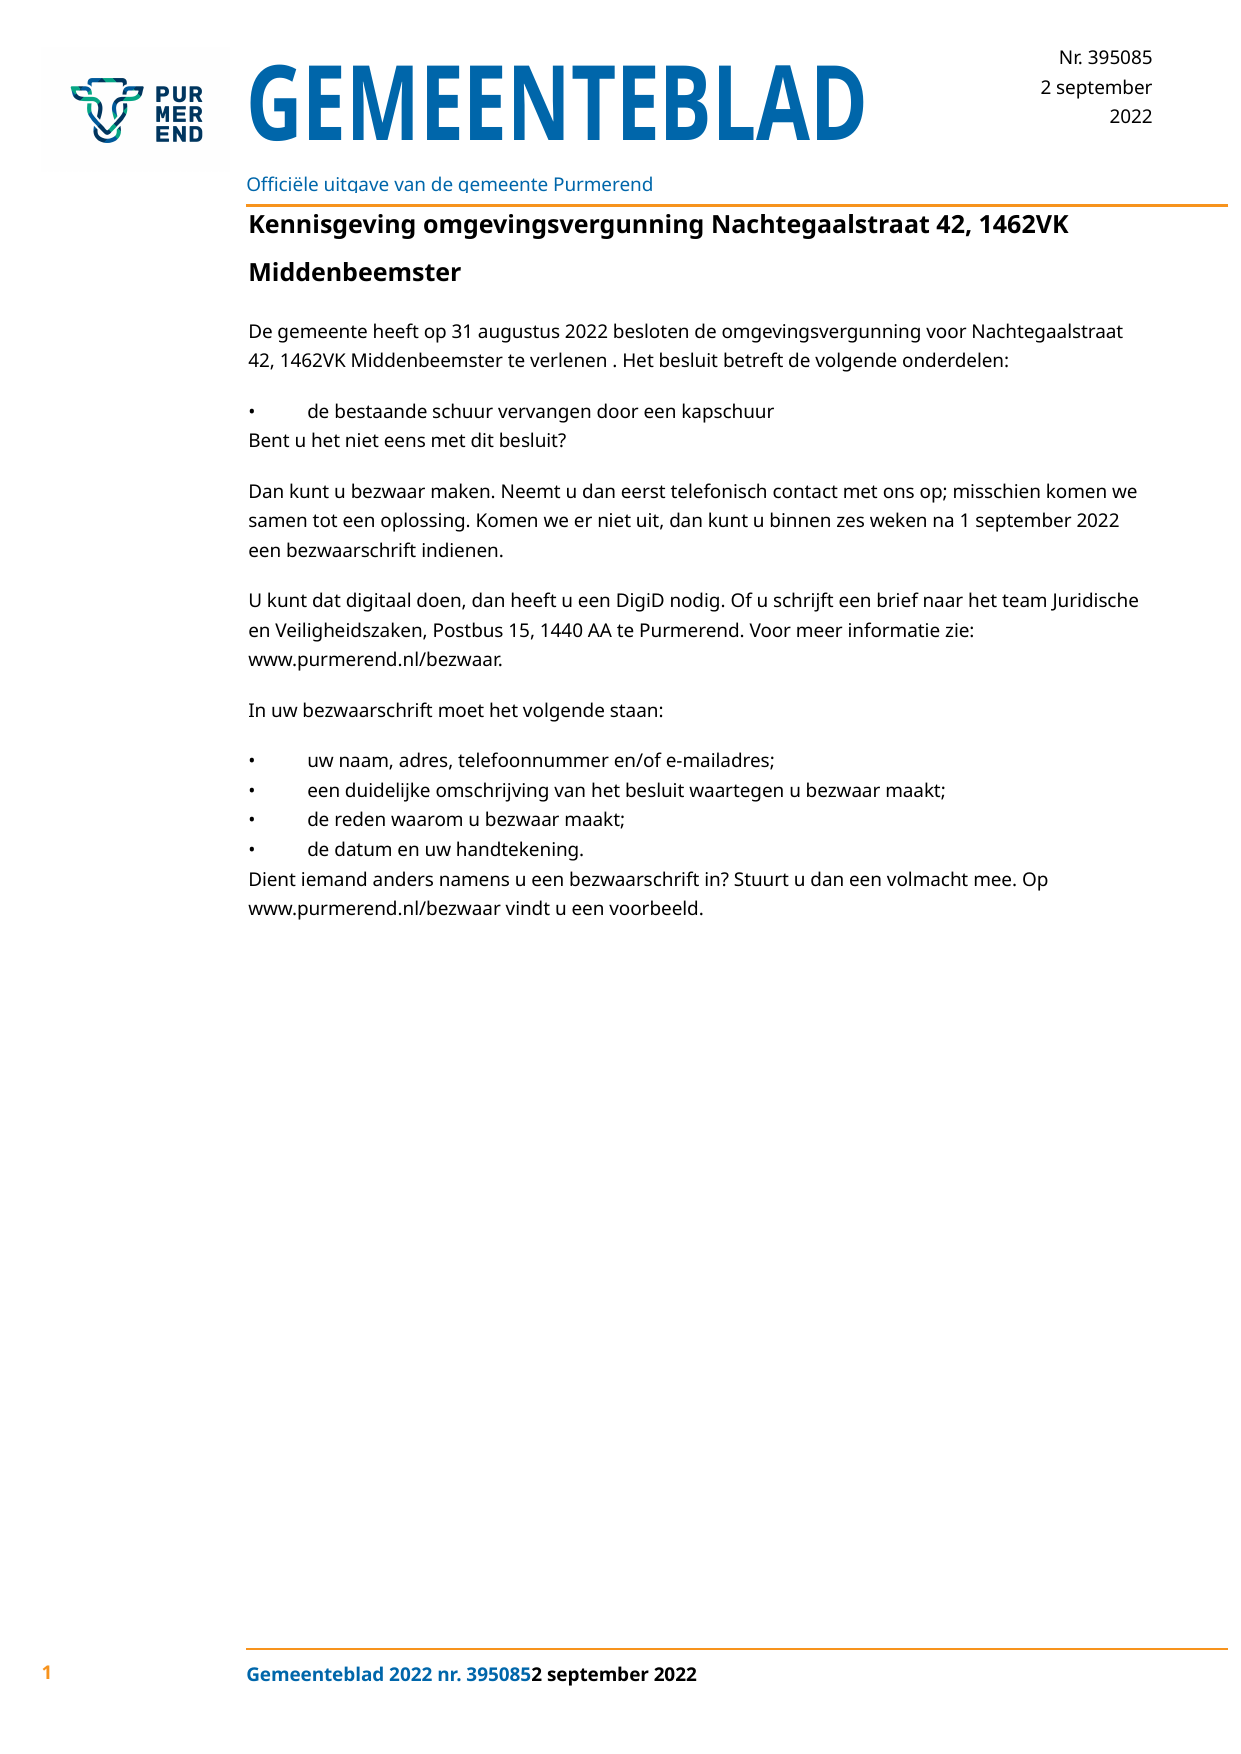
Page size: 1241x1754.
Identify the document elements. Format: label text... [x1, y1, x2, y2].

list de bestaande schuur vervangen door een kapschuur [248, 398, 1152, 424]
text Dient iemand anders namens u een bezwaarschrift in? Stuurt u dan een volmacht mee. Op www.purmerend.nl/bezwaar vindt u een voorbeeld. [248, 866, 1152, 921]
text Bent u het niet eens met dit besluit? [248, 427, 1152, 453]
list een duidelijke omschrijving van het besluit waartegen u bezwaar maakt; [248, 777, 1152, 803]
text In uw bezwaarschrift moet het volgende staan: [248, 697, 1152, 723]
list de datum en uw handtekening. [248, 836, 1152, 862]
picture [41, 47, 231, 172]
list de reden waarom u bezwaar maakt; [248, 807, 1152, 832]
text Kennisgeving omgevingsvergunning Nachtegaalstraat 42, 1462VK Middenbeemster [248, 207, 1152, 288]
list uw naam, adres, telefoonnummer en/of e-mailadres; [248, 747, 1152, 773]
text Dan kunt u bezwaar maken. Neemt u dan eerst telefonisch contact met ons op; misschien komen we samen tot een oplossing. Komen we er niet uit, dan kunt u binnen zes weken na 1 september 2022 een bezwaarschrift indienen. [248, 478, 1152, 563]
text De gemeente heeft op 31 augustus 2022 besloten de omgevingsvergunning voor Nachtegaalstraat 42, 1462VK Middenbeemster te verlenen . Het besluit betreft de volgende onderdelen: [248, 318, 1152, 373]
text U kunt dat digitaal doen, dan heeft u een DigiD nodig. Of u schrijft een brief naar het team Juridische en Veiligheidszaken, Postbus 15, 1440 AA te Purmerend. Voor meer informatie zie: www.purmerend.nl/bezwaar. [248, 587, 1152, 672]
